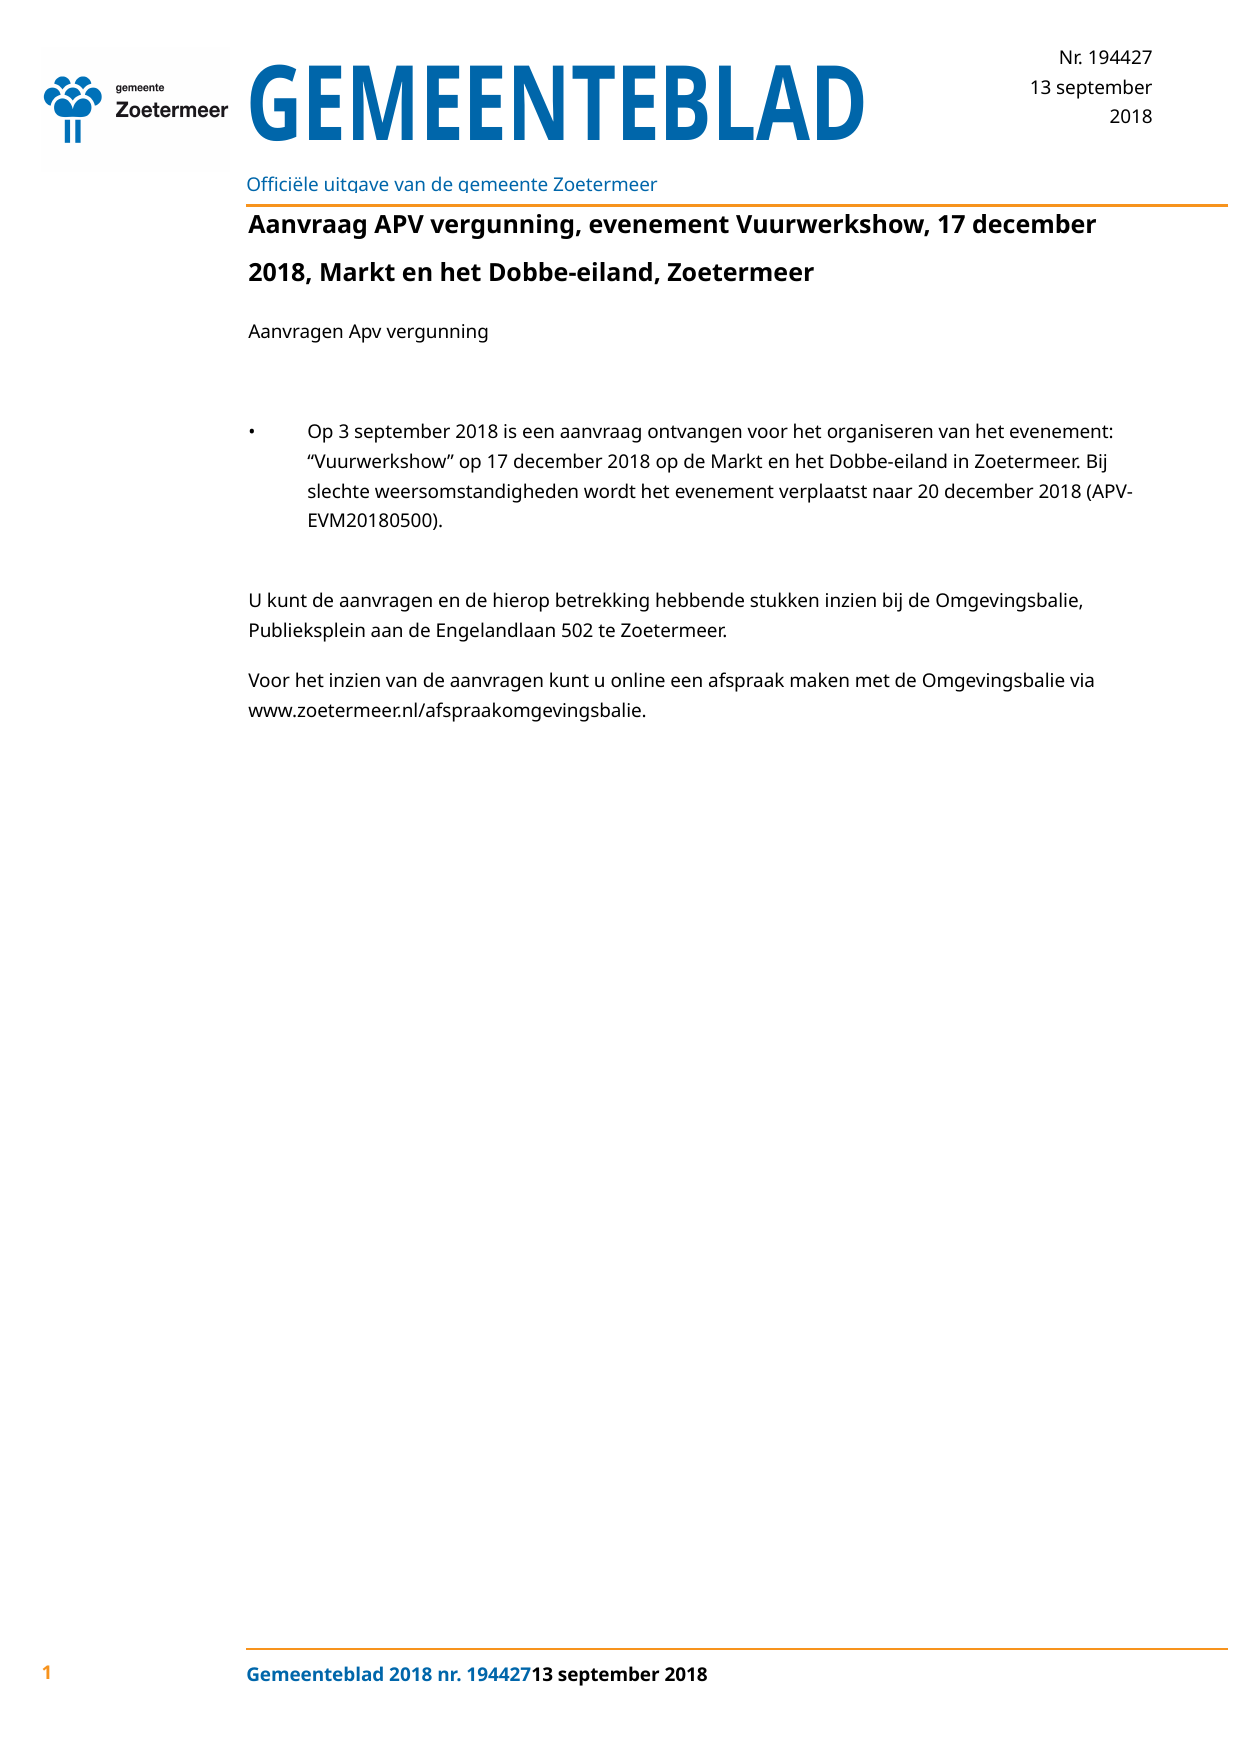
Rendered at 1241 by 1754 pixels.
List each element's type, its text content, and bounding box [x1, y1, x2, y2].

text Voor het inzien van de aanvragen kunt u online een afspraak maken met de Omgevingsbalie via www.zoetermeer.nl/afspraakomgevingsbalie. [248, 667, 1152, 723]
text U kunt de aanvragen en de hierop betrekking hebbende stukken inzien bij de Omgevingsbalie, Publieksplein aan de Engelandlaan 502 te Zoetermeer. [248, 587, 1152, 643]
text Aanvragen Apv vergunning [248, 318, 1152, 344]
list Op 3 september 2018 is een aanvraag ontvangen voor het organiseren van het evenement: “Vuurwerkshow” op 17 december 2018 op de Markt en het Dobbe-eiland in Zoetermeer. Bij slechte weersomstandigheden wordt het evenement verplaatst naar 20 december 2018 (APV-EVM20180500). [248, 419, 1152, 533]
text Aanvraag APV vergunning, evenement Vuurwerkshow, 17 december 2018, Markt en het Dobbe-eiland, Zoetermeer [248, 207, 1152, 288]
picture [41, 47, 231, 172]
